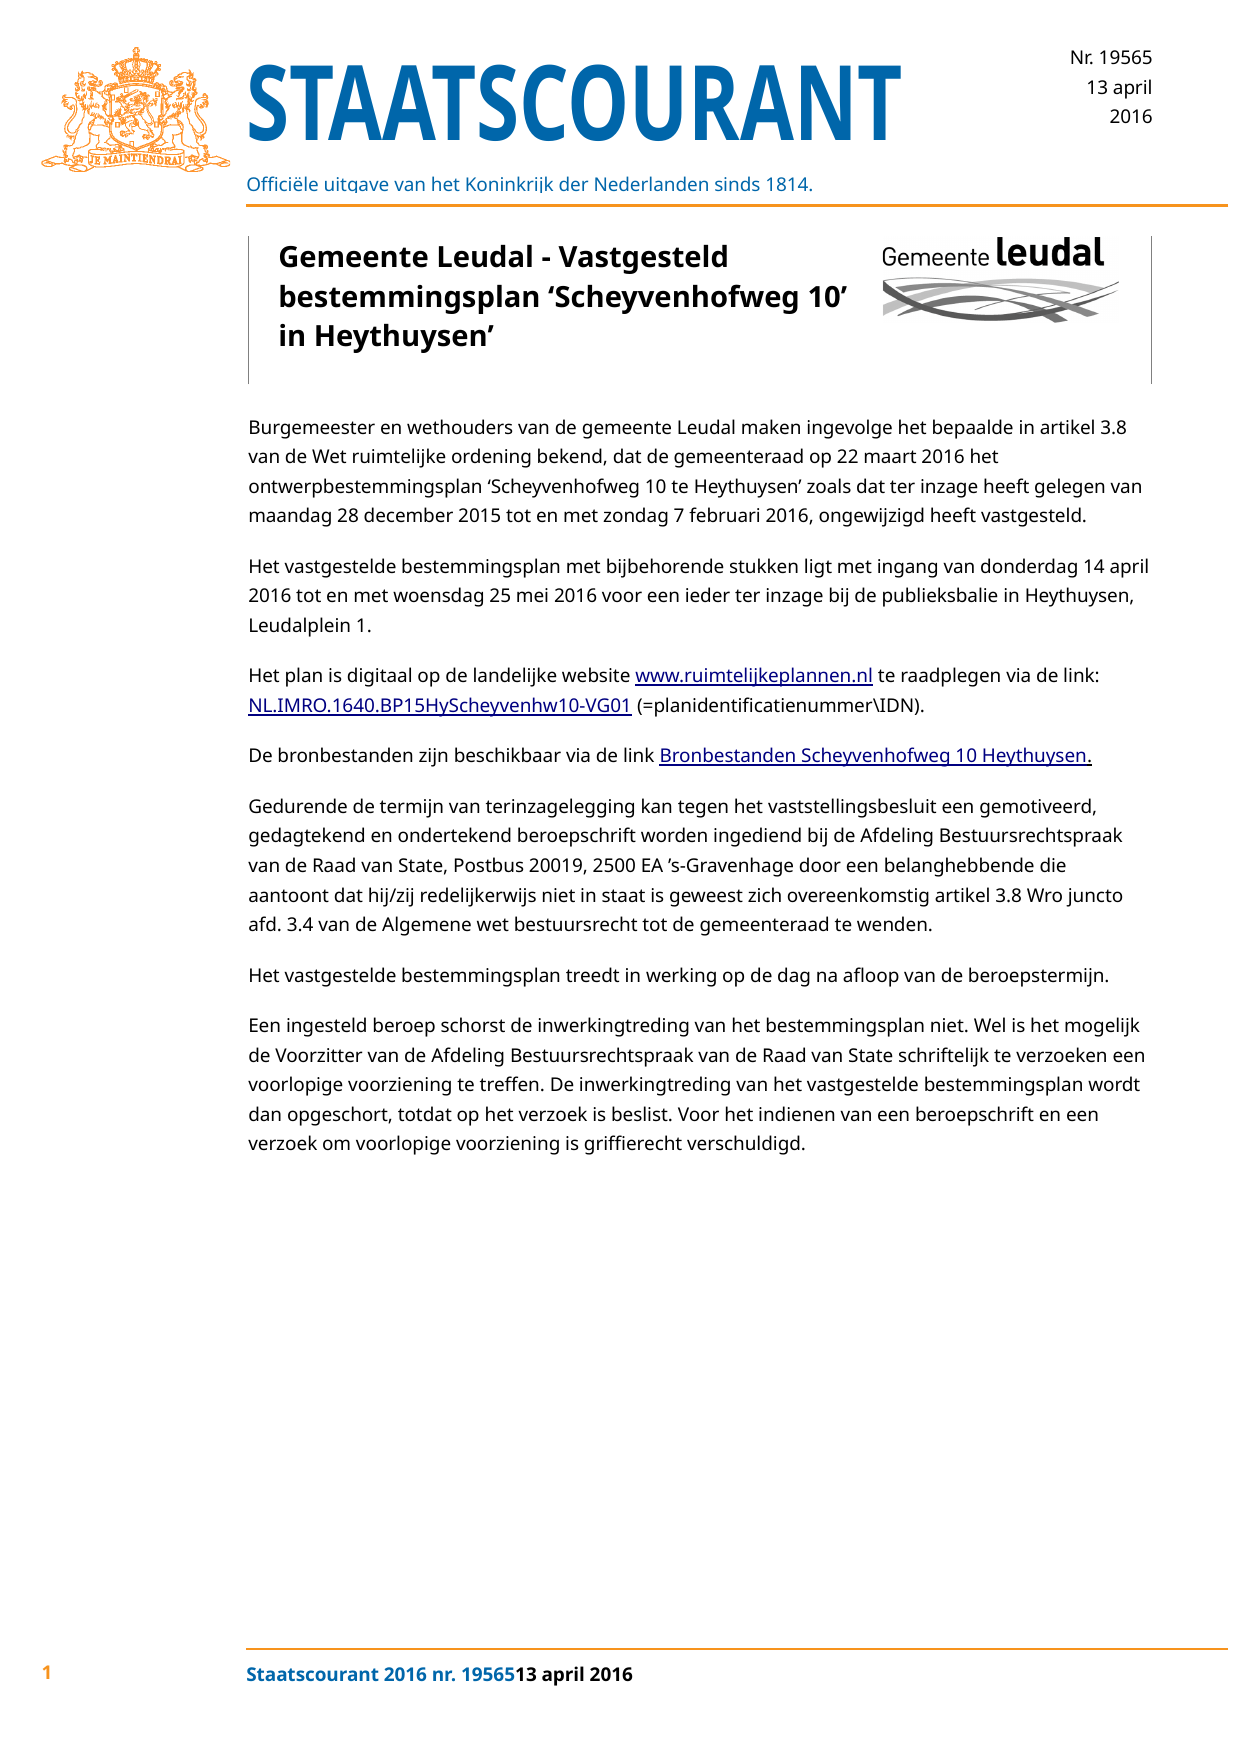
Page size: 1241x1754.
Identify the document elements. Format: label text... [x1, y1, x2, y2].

table_header [850, 236, 882, 322]
text De bronbestanden zijn beschikbaar via de link Bronbestanden Scheyvenhofweg 10 Heythuysen. [248, 743, 1152, 768]
text Een ingesteld beroep schorst de inwerkingtreding van het bestemmingsplan niet. Wel is het mogelijk de Voorzitter van de Afdeling Bestuursrechtspraak van de Raad van State schriftelijk te verzoeken een voorlopige voorziening te treffen. De inwerkingtreding van het vastgestelde bestemmingsplan wordt dan opgeschort, totdat op het verzoek is beslist. Voor het indienen van een beroepschrift en een verzoek om voorlopige voorziening is griffierecht verschuldigd. [248, 1012, 1152, 1156]
text Het plan is digitaal op de landelijke website www.ruimtelijkeplannen.nl te raadplegen via de link: NL.IMRO.1640.BP15HyScheyvenhw10-VG01 (=planidentificatienummer\IDN). [248, 663, 1152, 718]
table_header Gemeente Leudal - Vastgesteld bestemmingsplan ‘Scheyvenhofweg 10’ in Heythuysen’ [249, 236, 850, 384]
table_header [850, 323, 1151, 384]
table_header [1119, 236, 1151, 322]
text Het vastgestelde bestemmingsplan treedt in werking op de dag na afloop van de beroepstermijn. [248, 962, 1152, 988]
text Gedurende de termijn van terinzagelegging kan tegen het vaststellingsbesluit een gemotiveerd, gedagtekend en ondertekend beroepschrift worden ingediend bij de Afdeling Bestuursrechtspraak van de Raad van State, Postbus 20019, 2500 EA ’s-Gravenhage door een belanghebbende die aantoont dat hij/zij redelijkerwijs niet in staat is geweest zich overeenkomstig artikel 3.8 Wro juncto afd. 3.4 van de Algemene wet bestuursrecht tot de gemeenteraad te wenden. [248, 793, 1152, 937]
text Burgemeester en wethouders van de gemeente Leudal maken ingevolge het bepaalde in artikel 3.8 van de Wet ruimtelijke ordening bekend, dat de gemeenteraad op 22 maart 2016 het ontwerpbestemmingsplan ‘Scheyvenhofweg 10 te Heythuysen’ zoals dat ter inzage heeft gelegen van maandag 28 december 2015 tot en met zondag 7 februari 2016, ongewijzigd heeft vastgesteld. [248, 414, 1152, 528]
picture [882, 236, 1119, 323]
text Het vastgestelde bestemmingsplan met bijbehorende stukken ligt met ingang van donderdag 14 april 2016 tot en met woensdag 25 mei 2016 voor een ieder ter inzage bij de publieksbalie in Heythuysen, Leudalplein 1. [248, 553, 1152, 638]
picture [41, 47, 231, 172]
